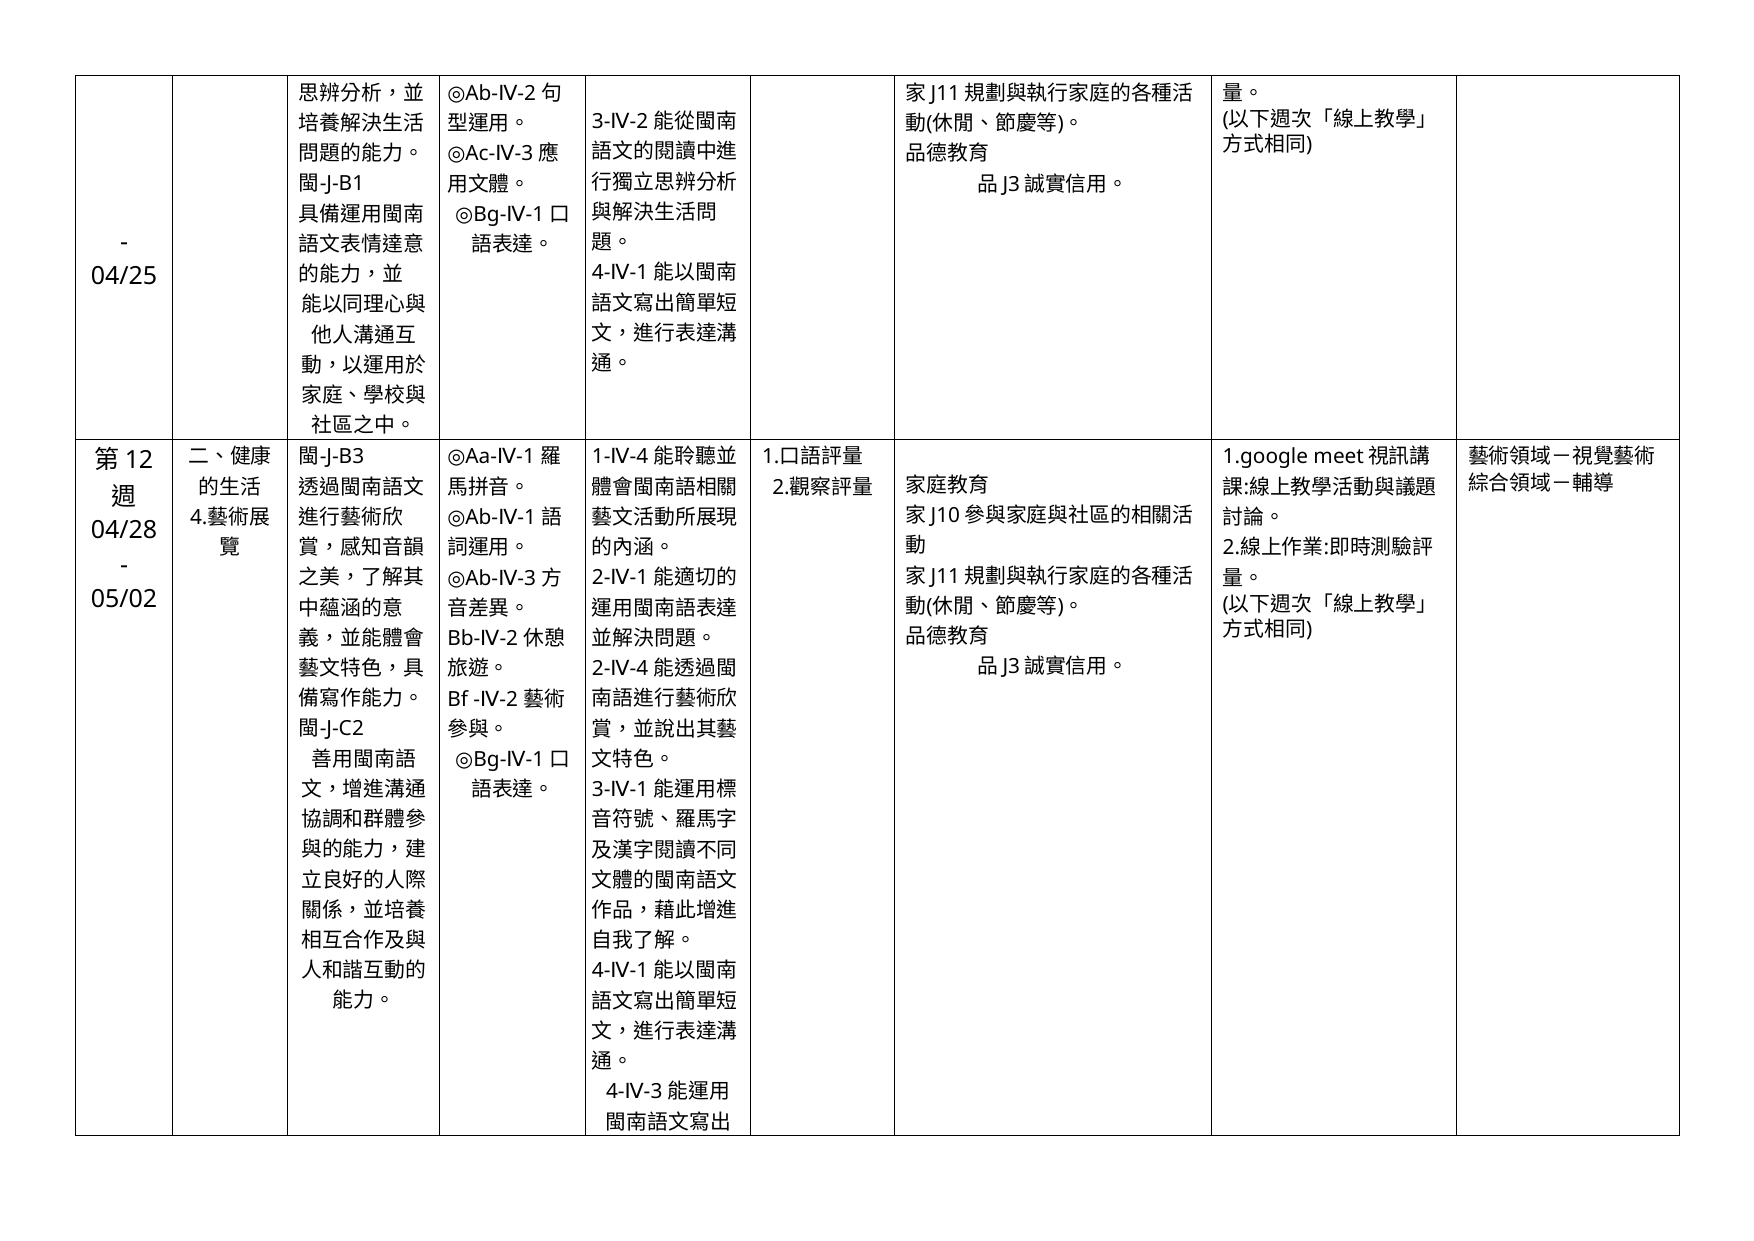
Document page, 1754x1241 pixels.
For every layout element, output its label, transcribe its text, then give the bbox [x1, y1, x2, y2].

table_cell 閩-J-B3 透過閩南語文進行藝術欣賞，感知音韻之美，了解其中蘊涵的意義，並能體會藝文特色，具備寫作能力。 閩-J-C2 善用閩南語文，增進溝通協調和群體參與的能力，建立良好的人際關係，並培養相互合作及與人和諧互動的能力。 [288, 440, 439, 1135]
table_cell 家庭教育 家J10參與家庭與社區的相關活動 家J11規劃與執行家庭的各種活動(休閒、節慶等)。 品德教育 品J3誠實信用。 [895, 440, 1211, 1135]
table_cell 1-Ⅳ-4 能聆聽並體會閩南語相關藝文活動所展現的內涵。 2-Ⅳ-1 能適切的運用閩南語表達並解決問題。 2-Ⅳ-4 能透過閩南語進行藝術欣賞，並說出其藝文特色。 3-Ⅳ-1 能運用標音符號、羅馬字及漢字閱讀不同文體的閩南語文作品，藉此增進自我了解。 4-Ⅳ-1 能以閩南語文寫出簡單短文，進行表達溝通。 4-Ⅳ-3 能運用閩南語文寫出 [586, 440, 750, 1135]
table_cell 1.口語評量 2.觀察評量 [751, 440, 894, 1135]
table_cell ◎Aa-Ⅳ-1 羅馬拼音。 ◎Ab-Ⅳ-1 語詞運用。 ◎Ab-Ⅳ-3 方音差異。 Bb-Ⅳ-2 休憩旅遊。 Bf -Ⅳ-2 藝術參與。 ◎Bg-Ⅳ-1 口語表達。 [440, 440, 585, 1135]
table_cell 思辨分析，並培養解決生活問題的能力。 閩-J-B1 具備運用閩南語文表情達意的能力，並 能以同理心與他人溝通互動，以運用於家庭、學校與社區之中。 [288, 76, 439, 439]
table_cell 藝術領域－視覺藝術 綜合領域－輔導 [1457, 440, 1679, 1135]
table_cell ◎Ab-Ⅳ-2 句型運用。 ◎Ac-Ⅳ-3 應用文體。 ◎Bg-Ⅳ-1 口語表達。 [440, 76, 585, 439]
table_cell [751, 76, 894, 439]
table_cell 3-Ⅳ-2 能從閩南語文的閱讀中進行獨立思辨分析與解決生活問題。 4-Ⅳ-1 能以閩南語文寫出簡單短文，進行表達溝通。 [586, 76, 750, 439]
table_cell 04/25 [76, 76, 172, 439]
table_cell 第12週 04/28-05/02 [76, 440, 172, 1135]
table_cell [173, 76, 287, 439]
table_cell 量。 (以下週次「線上教學｣方式相同) [1212, 76, 1456, 439]
table_cell 二、健康的生活 4.藝術展覽 [173, 440, 287, 1135]
table_cell [1457, 76, 1679, 439]
table_cell 家J11規劃與執行家庭的各種活動(休閒、節慶等)。 品德教育 品J3誠實信用。 [895, 76, 1211, 439]
table_cell 1.google meet視訊講課:線上教學活動與議題討論。 2.線上作業:即時測驗評量。 (以下週次「線上教學｣方式相同) [1212, 440, 1456, 1135]
